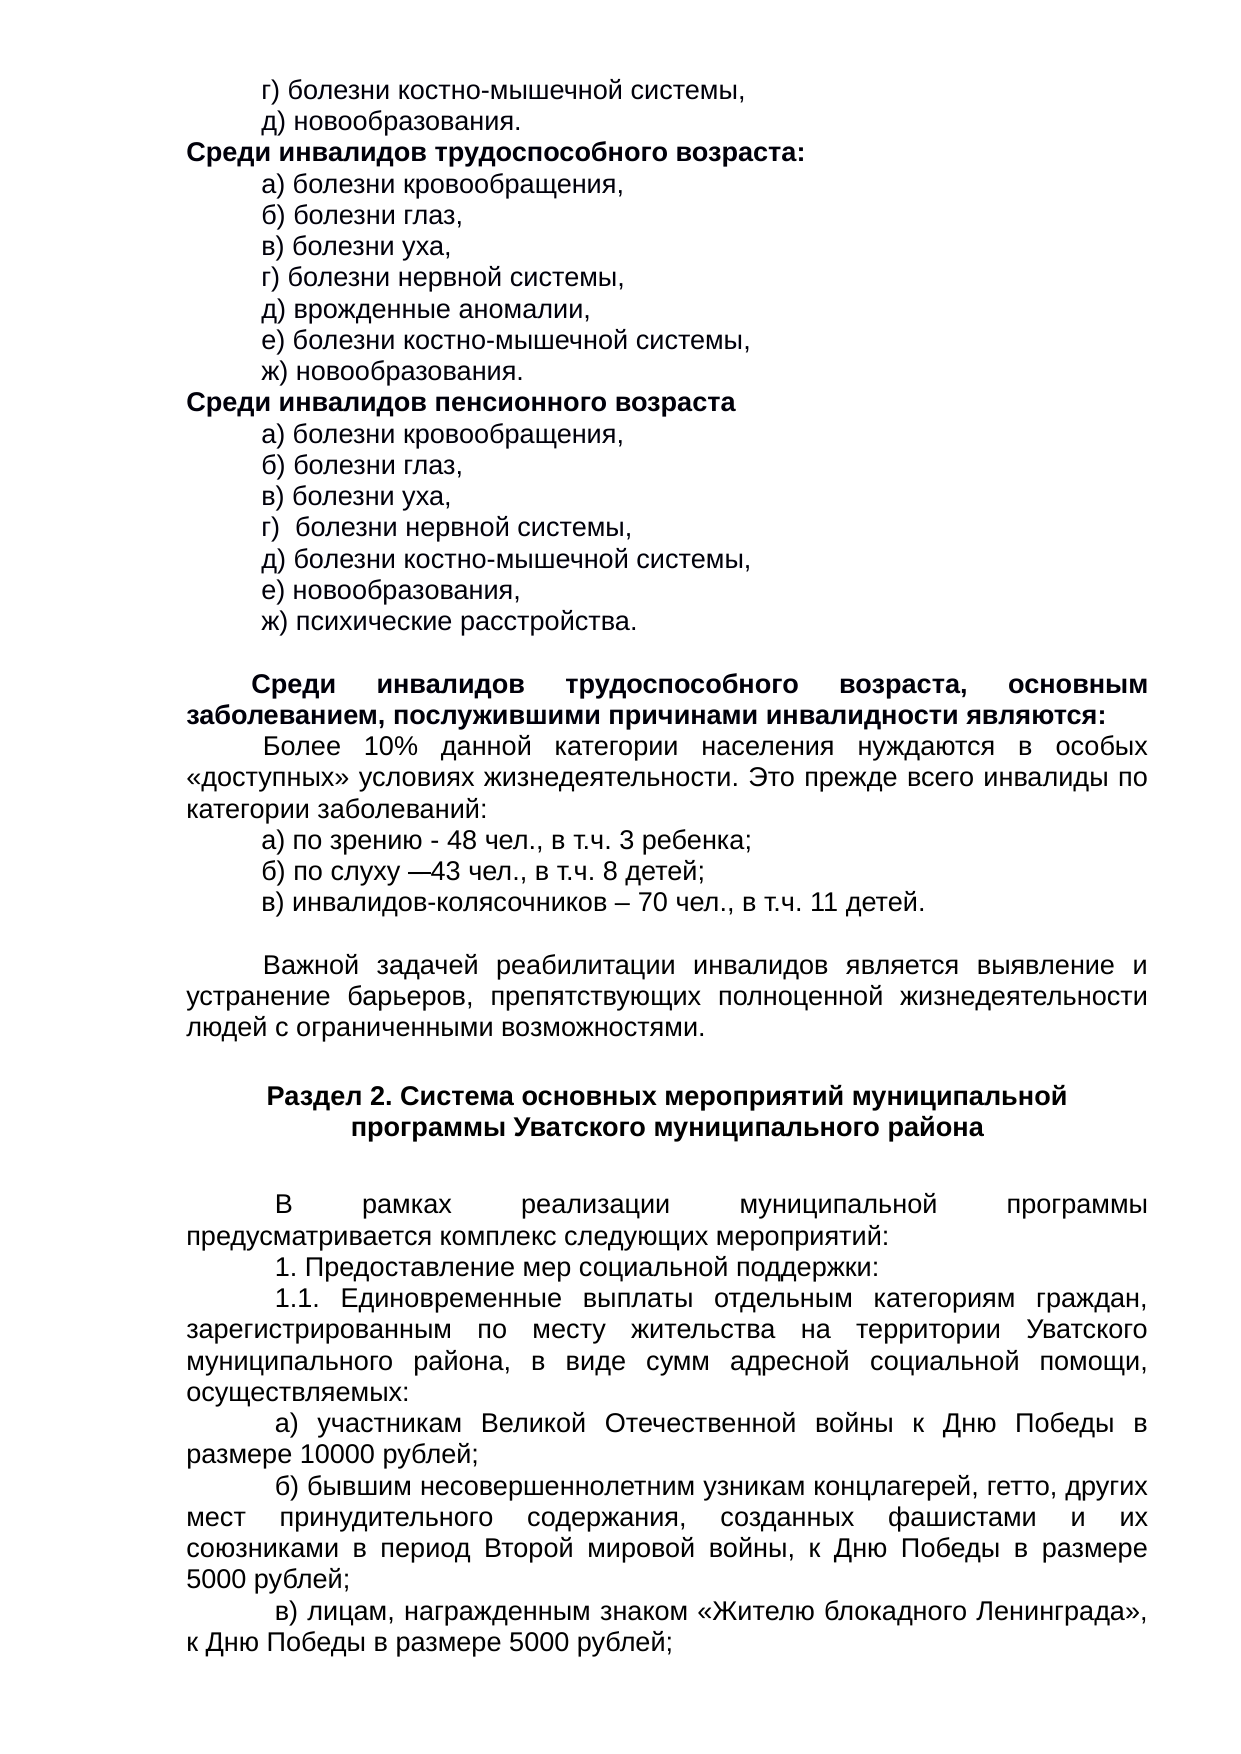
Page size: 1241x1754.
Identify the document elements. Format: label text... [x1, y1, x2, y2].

text ж) новообразования. [186, 355, 1148, 386]
text е) болезни костно-мышечной системы, [186, 324, 1148, 355]
text 1. Предоставление мер социальной поддержки: [186, 1251, 1148, 1282]
text г) болезни костно-мышечной системы, [186, 74, 1148, 105]
text В рамках реализации муниципальной программы предусматривается комплекс следующих мероприятий: [186, 1188, 1148, 1251]
text г) болезни нервной системы, [186, 261, 1148, 293]
text г) болезни нервной системы, [186, 511, 1148, 543]
text Важной задачей реабилитации инвалидов является выявление и устранение барьеров, препятствующих полноценной жизнедеятельности людей с ограниченными возможностями. [186, 949, 1148, 1043]
text а) участникам Великой Отечественной войны к Дню Победы в размере 10000 рублей; [186, 1407, 1148, 1470]
text б) по слуху – 43 чел., в т.ч. 8 детей; [186, 855, 1148, 886]
text Раздел 2. Система основных мероприятий муниципальной программы Уватского муниципального района [186, 1080, 1148, 1142]
text 1.1. Единовременные выплаты отдельным категориям граждан, зарегистрированным по месту жительства на территории Уватского муниципального района, в виде сумм адресной социальной помощи, осуществляемых: [186, 1282, 1148, 1407]
text в) инвалидов-колясочников – 70 чел., в т.ч. 11 детей. [186, 886, 1148, 918]
text е) новообразования, [186, 574, 1148, 605]
text Среди инвалидов трудоспособного возраста: [186, 136, 1148, 168]
text а) болезни кровообращения, [186, 168, 1148, 199]
text Среди инвалидов трудоспособного возраста, основным заболеванием, послужившими причинами инвалидности являются: [186, 668, 1148, 730]
text в) болезни уха, [186, 230, 1148, 261]
text в) болезни уха, [186, 480, 1148, 511]
text д) новообразования. [186, 105, 1148, 136]
text Среди инвалидов пенсионного возраста [186, 386, 1148, 418]
text д) врожденные аномалии, [186, 293, 1148, 324]
text д) болезни костно-мышечной системы, [186, 543, 1148, 574]
text б) болезни глаз, [186, 199, 1148, 230]
text б) бывшим несовершеннолетним узникам концлагерей, гетто, других мест принудительного содержания, созданных фашистами и их союзниками в период Второй мировой войны, к Дню Победы в размере 5000 рублей; [186, 1470, 1148, 1595]
text в) лицам, награжденным знаком «Жителю блокадного Ленинграда», к Дню Победы в размере 5000 рублей; [186, 1595, 1148, 1657]
text ж) психические расстройства. [186, 605, 1148, 636]
text Более 10% данной категории населения нуждаются в особых «доступных» условиях жизнедеятельности. Это прежде всего инвалиды по категории заболеваний: [186, 730, 1148, 824]
text а) болезни кровообращения, [186, 418, 1148, 449]
text а) по зрению - 48 чел., в т.ч. 3 ребенка; [186, 824, 1148, 855]
text б) болезни глаз, [186, 449, 1148, 480]
